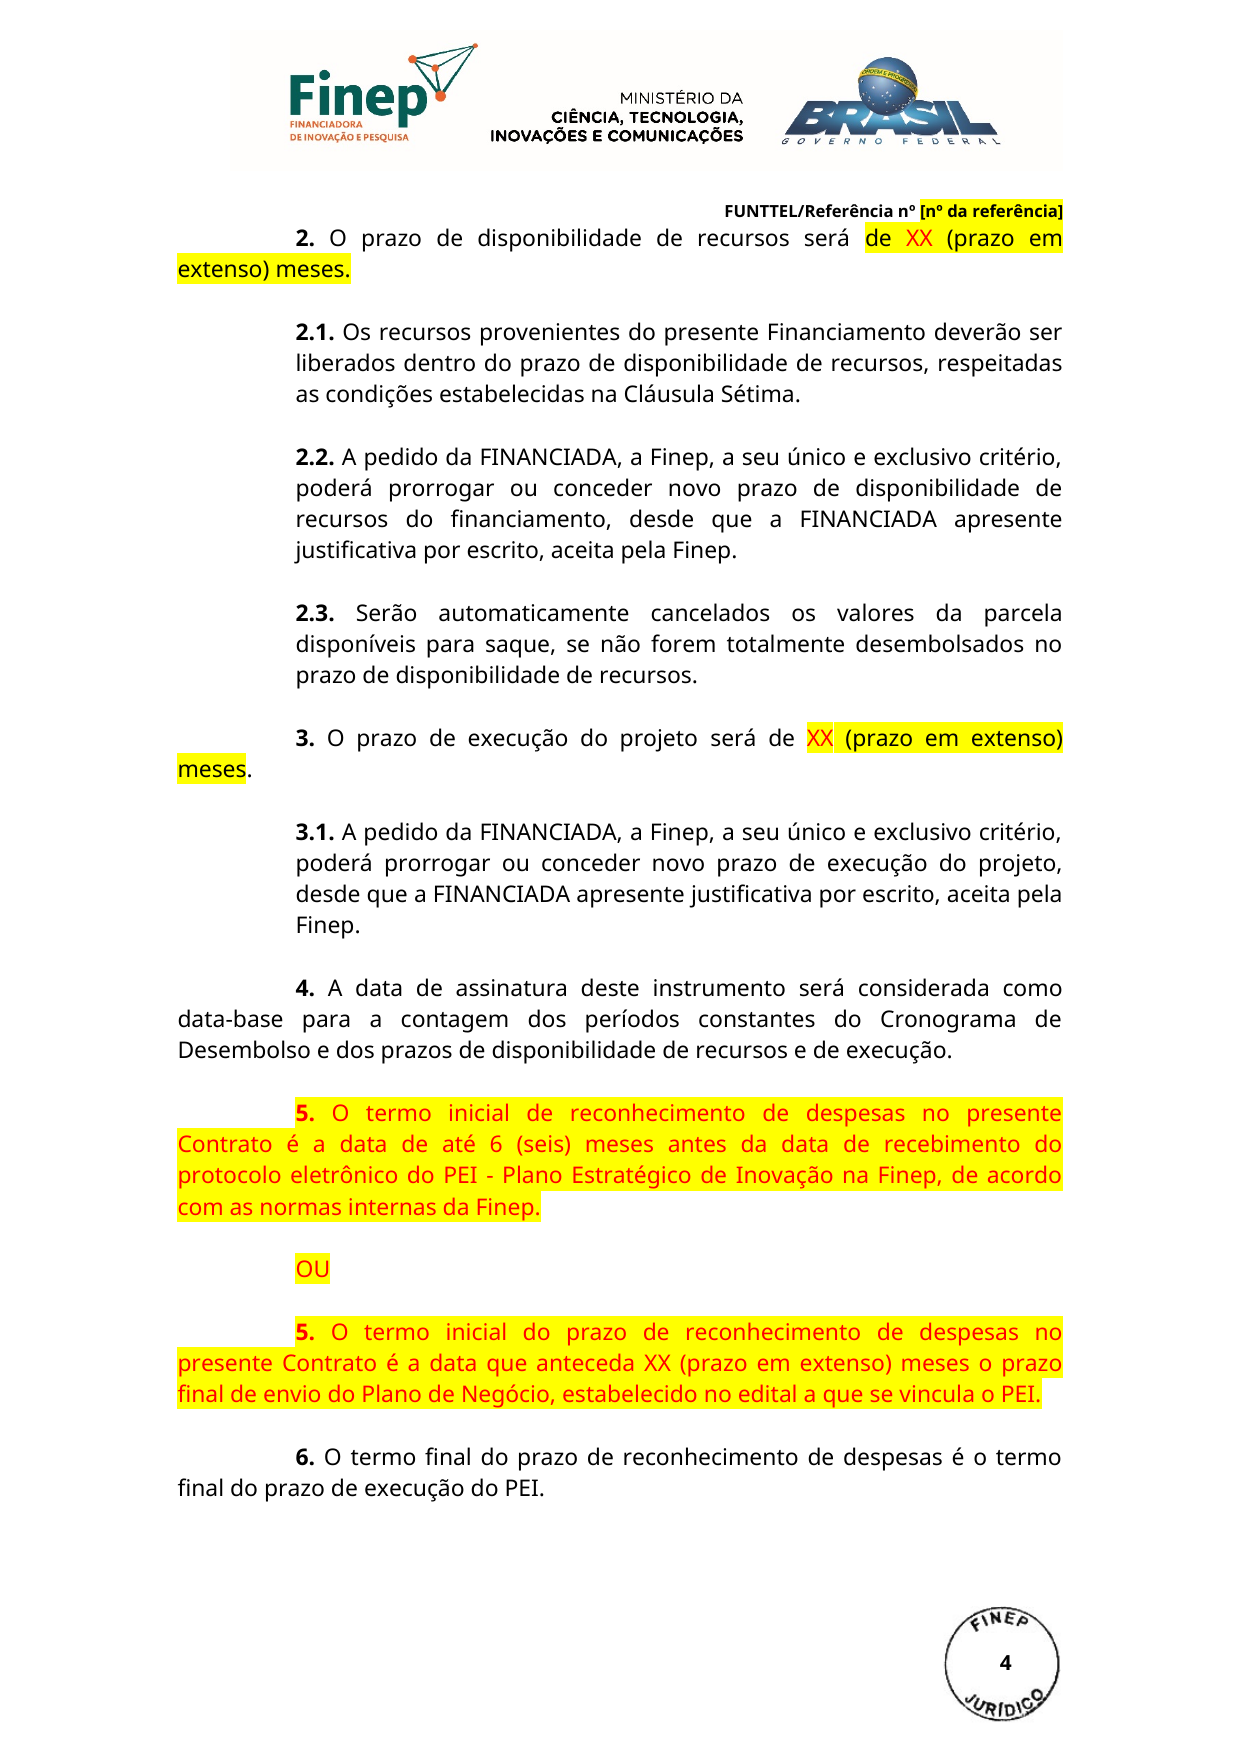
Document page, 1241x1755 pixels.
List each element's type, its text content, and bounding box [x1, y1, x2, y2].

text 3. O prazo de execução do projeto será de XX (prazo em extenso) meses. [177, 722, 1063, 784]
text 6. O termo final do prazo de reconhecimento de despesas é o termo final do prazo de execução do PEI. [177, 1441, 1063, 1503]
text 5. O termo inicial do prazo de reconhecimento de despesas no presente Contrato é a data que anteceda XX (prazo em extenso) meses o prazo final de envio do Plano de Negócio, estabelecido no edital a que se vincula o PEI. [177, 1316, 1063, 1409]
text 3.1. A pedido da FINANCIADA, a Finep, a seu único e exclusivo critério, poderá prorrogar ou conceder novo prazo de execução do projeto, desde que a FINANCIADA apresente justificativa por escrito, aceita pela Finep. [295, 816, 1063, 941]
text 2.3. Serão automaticamente cancelados os valores da parcela disponíveis para saque, se não forem totalmente desembolsados no prazo de disponibilidade de recursos. [295, 597, 1063, 691]
text 2.1. Os recursos provenientes do presente Financiamento deverão ser liberados dentro do prazo de disponibilidade de recursos, respeitadas as condições estabelecidas na Cláusula Sétima. [295, 316, 1063, 409]
text OU [177, 1253, 1063, 1284]
text 2. O prazo de disponibilidade de recursos será de XX (prazo em extenso) meses. [177, 222, 1063, 284]
text 2.2. A pedido da FINANCIADA, a Finep, a seu único e exclusivo critério, poderá prorrogar ou conceder novo prazo de disponibilidade de recursos do financiamento, desde que a FINANCIADA apresente justificativa por escrito, aceita pela Finep. [295, 441, 1063, 566]
text 4. A data de assinatura deste instrumento será considerada como data-base para a contagem dos períodos constantes do Cronograma de Desembolso e dos prazos de disponibilidade de recursos e de execução. [177, 972, 1063, 1066]
text 5. O termo inicial de reconhecimento de despesas no presente Contrato é a data de até 6 (seis) meses antes da data de recebimento do protocolo eletrônico do PEI - Plano Estratégico de Inovação na Finep, de acordo com as normas internas da Finep. [177, 1097, 1063, 1222]
